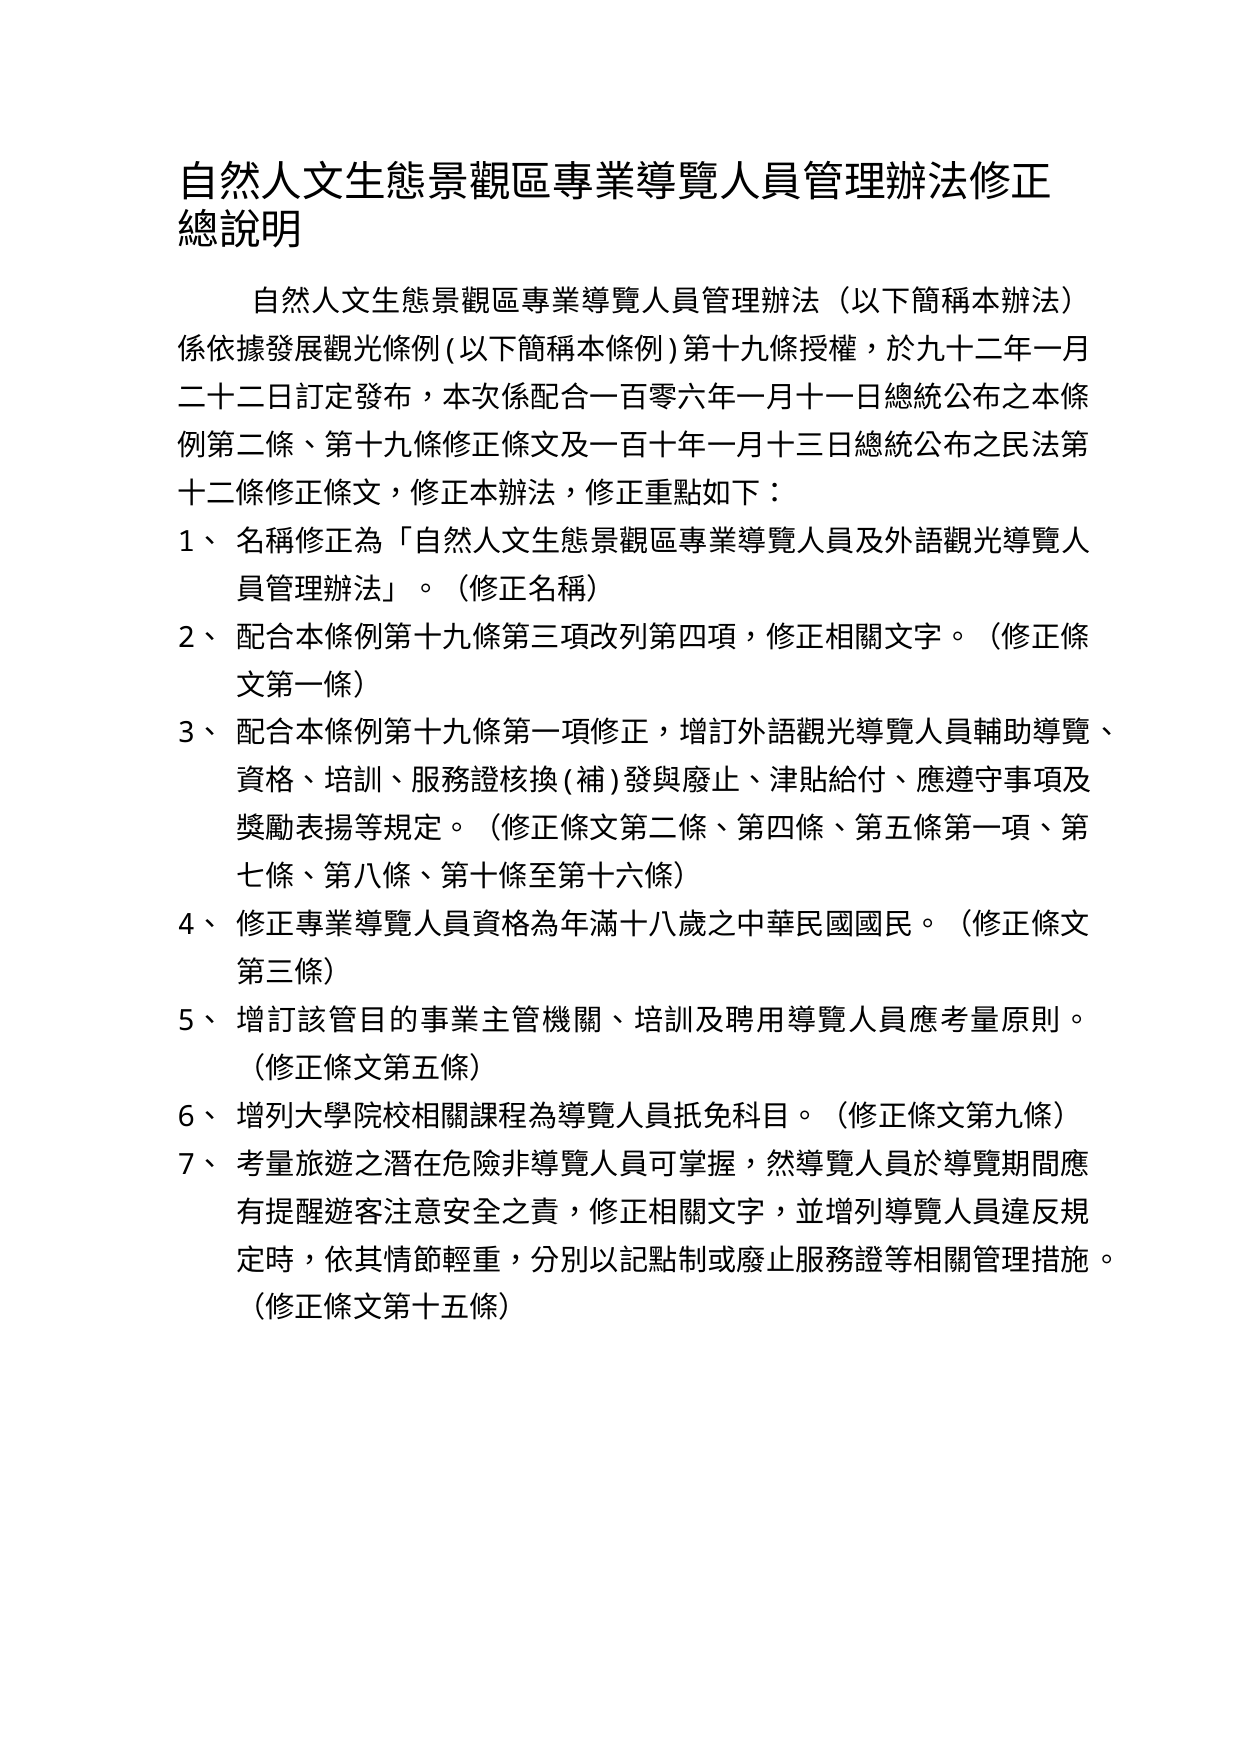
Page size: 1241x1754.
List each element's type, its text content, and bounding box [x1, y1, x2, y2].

list 增列大學院校相關課程為導覽人員扺免科目。（修正條文第九條） [177, 1088, 1092, 1136]
list 名稱修正為「自然人文生態景觀區專業導覽人員及外語觀光導覽人員管理辦法」。（修正名稱） [177, 513, 1092, 609]
list 配合本條例第十九條第一項修正，增訂外語觀光導覽人員輔助導覽、資格、培訓、服務證核換(補)發與廢止、津貼給付、應遵守事項及獎勵表揚等規定。（修正條文第二條、第四條、第五條第一項、第七條、第八條、第十條至第十六條） [177, 704, 1092, 896]
text 自然人文生態景觀區專業導覽人員管理辦法（以下簡稱本辦法）係依據發展觀光條例(以下簡稱本條例)第十九條授權，於九十二年一月二十二日訂定發布，本次係配合一百零六年一月十一日總統公布之本條例第二條、第十九條修正條文及一百十年一月十三日總統公布之民法第十二條修正條文，修正本辦法，修正重點如下： [177, 273, 1092, 513]
list 增訂該管目的事業主管機關、培訓及聘用導覽人員應考量原則。（修正條文第五條） [177, 992, 1092, 1088]
list 考量旅遊之潛在危險非導覽人員可掌握，然導覽人員於導覽期間應有提醒遊客注意安全之責，修正相關文字，並增列導覽人員違反規定時，依其情節輕重，分別以記點制或廢止服務證等相關管理措施。（修正條文第十五條） [177, 1136, 1092, 1327]
list 配合本條例第十九條第三項改列第四項，修正相關文字。（修正條文第一條） [177, 609, 1092, 704]
list 修正專業導覽人員資格為年滿十八歲之中華民國國民。（修正條文第三條） [177, 896, 1092, 992]
text 自然人文生態景觀區專業導覽人員管理辦法修正總說明 [177, 158, 1092, 254]
